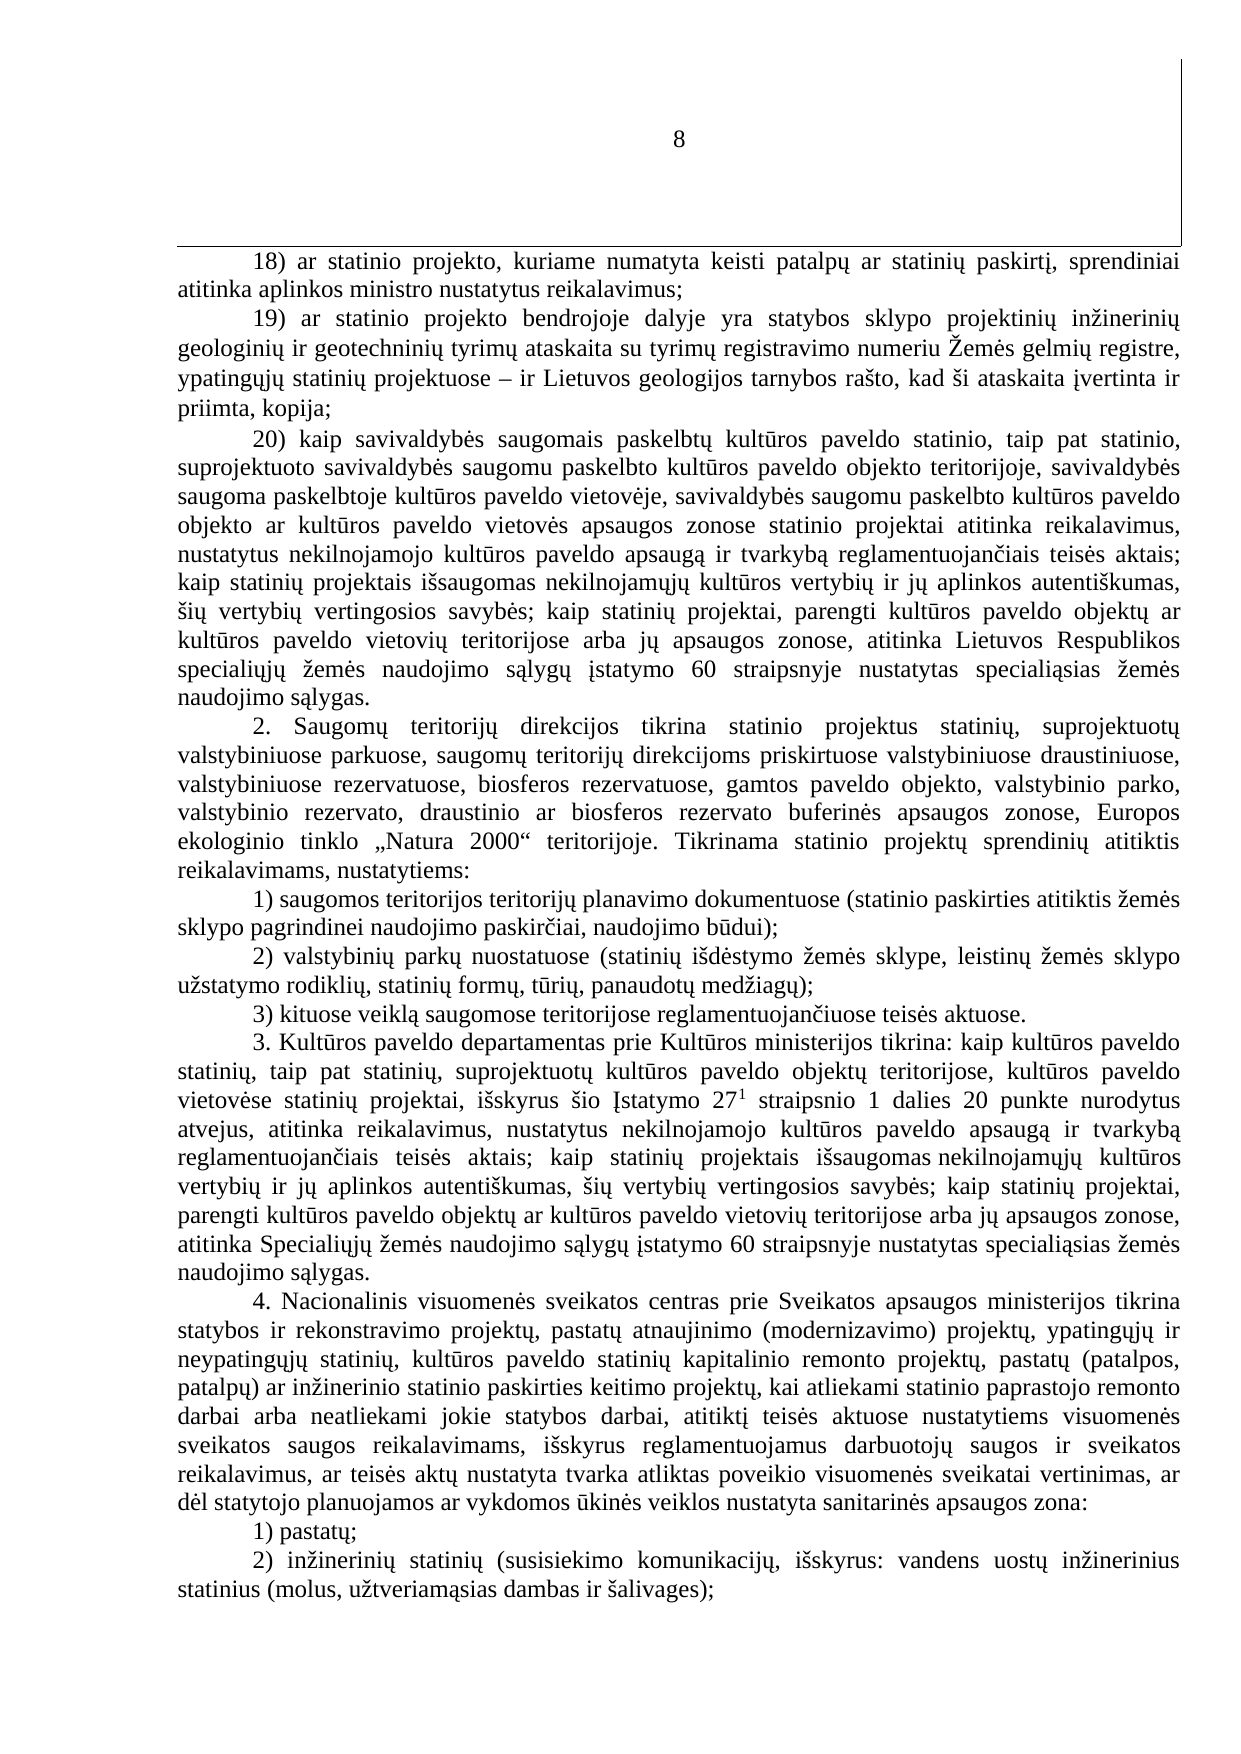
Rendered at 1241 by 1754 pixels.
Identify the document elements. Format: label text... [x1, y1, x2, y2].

text 2) valstybinių parkų nuostatuose (statinių išdėstymo žemės sklype, leistinų žemės sklypo užstatymo rodiklių, statinių formų, tūrių, panaudotų medžiagų); [177, 941, 1181, 999]
text 3) kituose veiklą saugomose teritorijose reglamentuojančiuose teisės aktuose. [177, 999, 1181, 1027]
text 4. Nacionalinis visuomenės sveikatos centras prie Sveikatos apsaugos ministerijos tikrina statybos ir rekonstravimo projektų, pastatų atnaujinimo (modernizavimo) projektų, ypatingųjų ir neypatingųjų statinių, kultūros paveldo statinių kapitalinio remonto projektų, pastatų (patalpos, patalpų) ar inžinerinio statinio paskirties keitimo projektų, kai atliekami statinio paprastojo remonto darbai arba neatliekami jokie statybos darbai, atitiktį teisės aktuose nustatytiems visuomenės sveikatos saugos reikalavimams, išskyrus reglamentuojamus darbuotojų saugos ir sveikatos reikalavimus, ar teisės aktų nustatyta tvarka atliktas poveikio visuomenės sveikatai vertinimas, ar dėl statytojo planuojamos ar vykdomos ūkinės veiklos nustatyta sanitarinės apsaugos zona: [177, 1286, 1181, 1516]
text 18) ar statinio projekto, kuriame numatyta keisti patalpų ar statinių paskirtį, sprendiniai atitinka aplinkos ministro nustatytus reikalavimus; [177, 246, 1181, 303]
text 2. Saugomų teritorijų direkcijos tikrina statinio projektus statinių, suprojektuotų valstybiniuose parkuose, saugomų teritorijų direkcijoms priskirtuose valstybiniuose draustiniuose, valstybiniuose rezervatuose, biosferos rezervatuose, gamtos paveldo objekto, valstybinio parko, valstybinio rezervato, draustinio ar biosferos rezervato buferinės apsaugos zonose, Europos ekologinio tinklo „Natura 2000“ teritorijoje. Tikrinama statinio projektų sprendinių atitiktis reikalavimams, nustatytiems: [177, 711, 1181, 884]
text 3. Kultūros paveldo departamentas prie Kultūros ministerijos tikrina: kaip kultūros paveldo statinių, taip pat statinių, suprojektuotų kultūros paveldo objektų teritorijose, kultūros paveldo vietovėse statinių projektai, išskyrus šio Įstatymo 271 straipsnio 1 dalies 20 punkte nurodytus atvejus, atitinka reikalavimus, nustatytus nekilnojamojo kultūros paveldo apsaugą ir tvarkybą reglamentuojančiais teisės aktais; kaip statinių projektais išsaugomas nekilnojamųjų kultūros vertybių ir jų aplinkos autentiškumas, šių vertybių vertingosios savybės; kaip statinių projektai, parengti kultūros paveldo objektų ar kultūros paveldo vietovių teritorijose arba jų apsaugos zonose, atitinka Specialiųjų žemės naudojimo sąlygų įstatymo 60 straipsnyje nustatytas specialiąsias žemės naudojimo sąlygas. [177, 1027, 1181, 1286]
text 20) kaip savivaldybės saugomais paskelbtų kultūros paveldo statinio, taip pat statinio, suprojektuoto savivaldybės saugomu paskelbto kultūros paveldo objekto teritorijoje, savivaldybės saugoma paskelbtoje kultūros paveldo vietovėje, savivaldybės saugomu paskelbto kultūros paveldo objekto ar kultūros paveldo vietovės apsaugos zonose statinio projektai atitinka reikalavimus, nustatytus nekilnojamojo kultūros paveldo apsaugą ir tvarkybą reglamentuojančiais teisės aktais; kaip statinių projektais išsaugomas nekilnojamųjų kultūros vertybių ir jų aplinkos autentiškumas, šių vertybių vertingosios savybės; kaip statinių projektai, parengti kultūros paveldo objektų ar kultūros paveldo vietovių teritorijose arba jų apsaugos zonose, atitinka Lietuvos Respublikos specialiųjų žemės naudojimo sąlygų įstatymo 60 straipsnyje nustatytas specialiąsias žemės naudojimo sąlygas. [177, 424, 1181, 711]
text 1) pastatų; [177, 1516, 1181, 1545]
text 1) saugomos teritorijos teritorijų planavimo dokumentuose (statinio paskirties atitiktis žemės sklypo pagrindinei naudojimo paskirčiai, naudojimo būdui); [177, 884, 1181, 941]
text 19) ar statinio projekto bendrojoje dalyje yra statybos sklypo projektinių inžinerinių geologinių ir geotechninių tyrimų ataskaita su tyrimų registravimo numeriu Žemės gelmių registre, ypatingųjų statinių projektuose – ir Lietuvos geologijos tarnybos rašto, kad ši ataskaita įvertinta ir priimta, kopija; [177, 303, 1181, 422]
text 2) inžinerinių statinių (susisiekimo komunikacijų, išskyrus: vandens uostų inžinerinius statinius (molus, užtveriamąsias dambas ir šalivages); [177, 1545, 1181, 1602]
